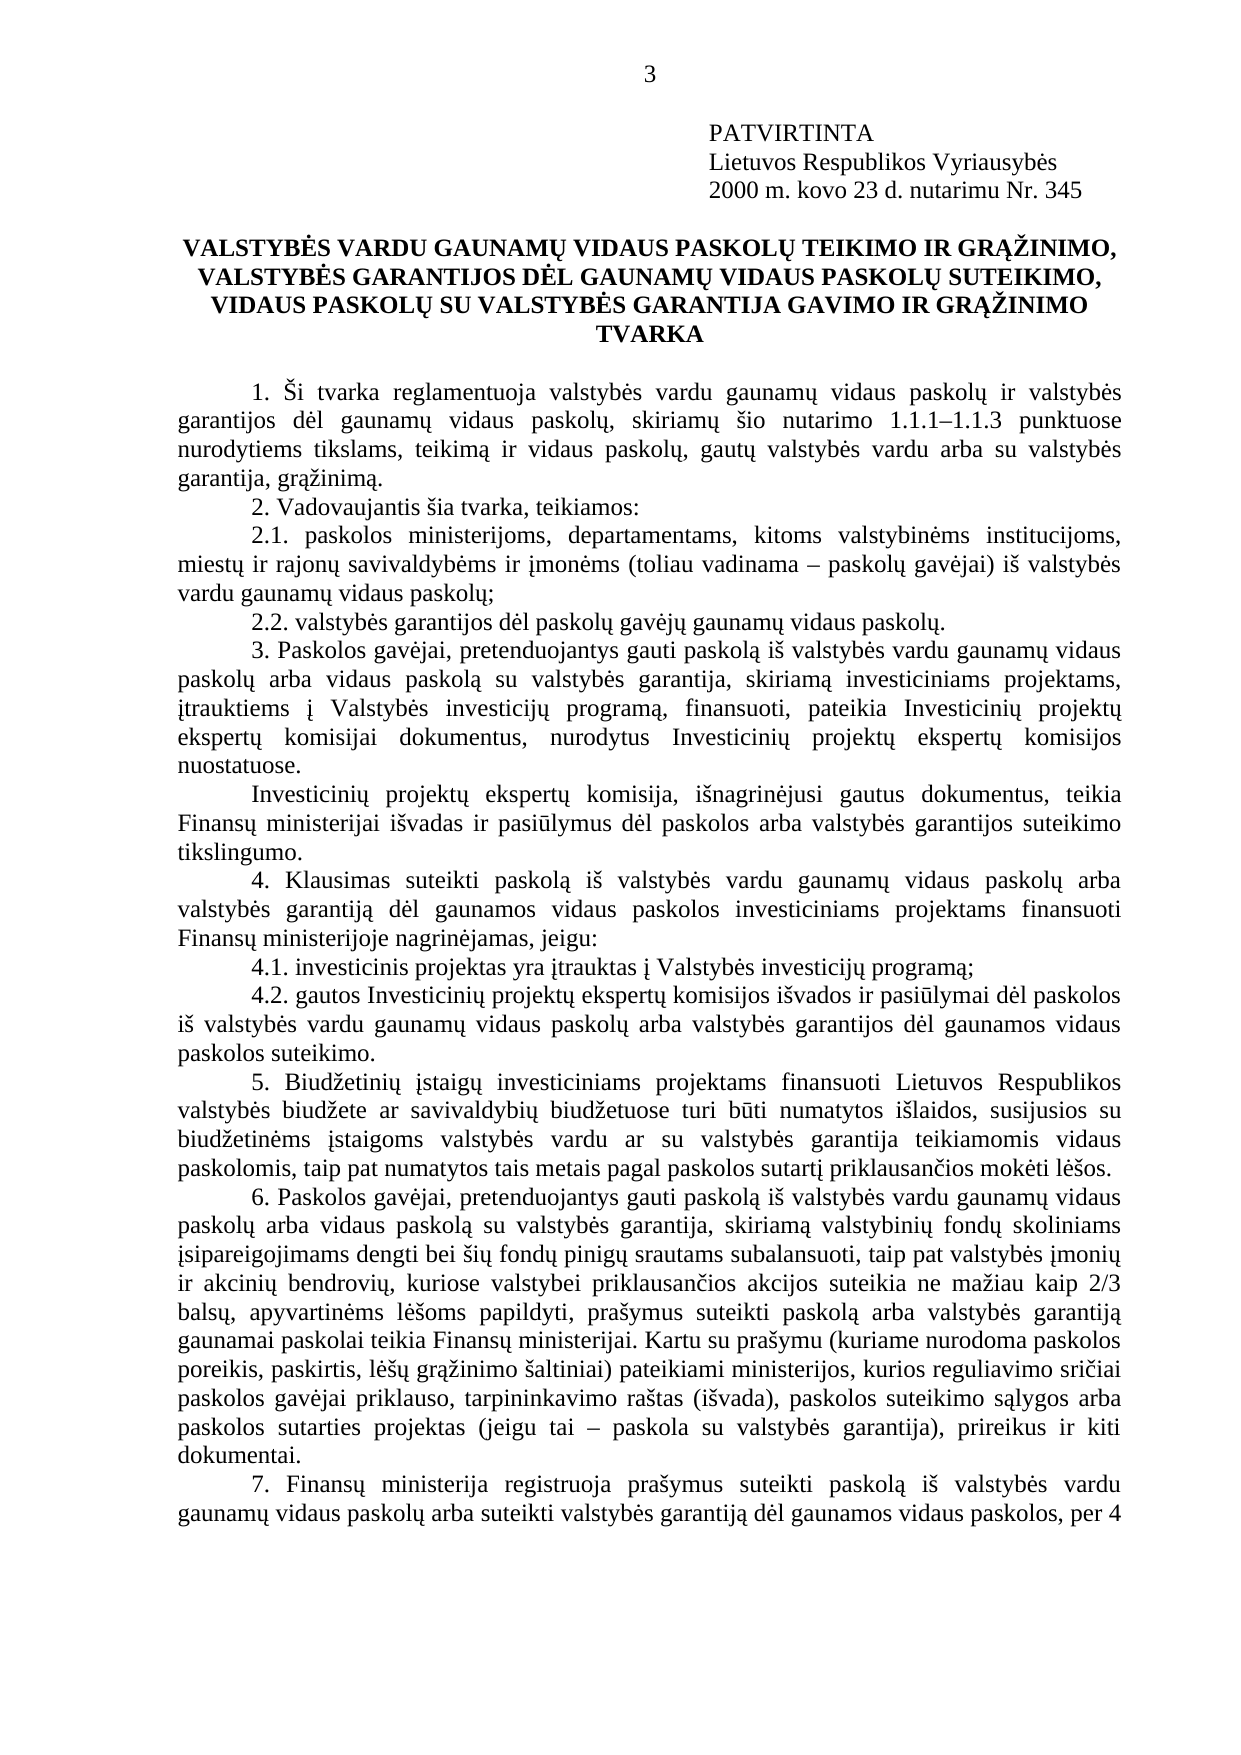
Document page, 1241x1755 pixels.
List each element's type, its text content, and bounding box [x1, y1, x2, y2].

text 3. Paskolos gavėjai, pretenduojantys gauti paskolą iš valstybės vardu gaunamų vidaus paskolų arba vidaus paskolą su valstybės garantija, skiriamą investiciniams projektams, įtrauktiems į Valstybės investicijų programą, finansuoti, pateikia Investicinių projektų ekspertų komisijai dokumentus, nurodytus Investicinių projektų ekspertų komisijos nuostatuose. [177, 636, 1122, 779]
text 2.1. paskolos ministerijoms, departamentams, kitoms valstybinėms institucijoms, miestų ir rajonų savivaldybėms ir įmonėms (toliau vadinama – paskolų gavėjai) iš valstybės vardu gaunamų vidaus paskolų; [177, 521, 1122, 607]
text PATVIRTINTA [177, 118, 1122, 147]
text 2. Vadovaujantis šia tvarka, teikiamos: [177, 492, 1122, 521]
text 4.2. gautos Investicinių projektų ekspertų komisijos išvados ir pasiūlymai dėl paskolos iš valstybės vardu gaunamų vidaus paskolų arba valstybės garantijos dėl gaunamos vidaus paskolos suteikimo. [177, 981, 1122, 1067]
text 6. Paskolos gavėjai, pretenduojantys gauti paskolą iš valstybės vardu gaunamų vidaus paskolų arba vidaus paskolą su valstybės garantija, skiriamą valstybinių fondų skoliniams įsipareigojimams dengti bei šių fondų pinigų srautams subalansuoti, taip pat valstybės įmonių ir akcinių bendrovių, kuriose valstybei priklausančios akcijos suteikia ne mažiau kaip 2/3 balsų, apyvartinėms lėšoms papildyti, prašymus suteikti paskolą arba valstybės garantiją gaunamai paskolai teikia Finansų ministerijai. Kartu su prašymu (kuriame nurodoma paskolos poreikis, paskirtis, lėšų grąžinimo šaltiniai) pateikiami ministerijos, kurios reguliavimo sričiai paskolos gavėjai priklauso, tarpininkavimo raštas (išvada), paskolos suteikimo sąlygos arba paskolos sutarties projektas (jeigu tai – paskola su valstybės garantija), prireikus ir kiti dokumentai. [177, 1182, 1122, 1469]
text 4. Klausimas suteikti paskolą iš valstybės vardu gaunamų vidaus paskolų arba valstybės garantiją dėl gaunamos vidaus paskolos investiciniams projektams finansuoti Finansų ministerijoje nagrinėjamas, jeigu: [177, 866, 1122, 952]
text 1. Ši tvarka reglamentuoja valstybės vardu gaunamų vidaus paskolų ir valstybės garantijos dėl gaunamų vidaus paskolų, skiriamų šio nutarimo 1.1.1–1.1.3 punktuose nurodytiems tikslams, teikimą ir vidaus paskolų, gautų valstybės vardu arba su valstybės garantija, grąžinimą. [177, 377, 1122, 492]
text Investicinių projektų ekspertų komisija, išnagrinėjusi gautus dokumentus, teikia Finansų ministerijai išvadas ir pasiūlymus dėl paskolos arba valstybės garantijos suteikimo tikslingumo. [177, 779, 1122, 866]
text 4.1. investicinis projektas yra įtrauktas į Valstybės investicijų programą; [177, 952, 1122, 981]
text 7. Finansų ministerija registruoja prašymus suteikti paskolą iš valstybės vardu gaunamų vidaus paskolų arba suteikti valstybės garantiją dėl gaunamos vidaus paskolos, per 4 [177, 1469, 1122, 1527]
text 2000 m. kovo 23 d. nutarimu Nr. 345 [177, 176, 1122, 204]
text VALSTYBĖS VARDU GAUNAMŲ VIDAUS PASKOLŲ TEIKIMO IR GRĄŽINIMO, VALSTYBĖS GARANTIJOS DĖL GAUNAMŲ VIDAUS PASKOLŲ SUTEIKIMO, VIDAUS PASKOLŲ SU VALSTYBĖS GARANTIJA GAVIMO IR GRĄŽINIMO TVARKA [177, 233, 1122, 348]
text 5. Biudžetinių įstaigų investiciniams projektams finansuoti Lietuvos Respublikos valstybės biudžete ar savivaldybių biudžetuose turi būti numatytos išlaidos, susijusios su biudžetinėms įstaigoms valstybės vardu ar su valstybės garantija teikiamomis vidaus paskolomis, taip pat numatytos tais metais pagal paskolos sutartį priklausančios mokėti lėšos. [177, 1067, 1122, 1182]
text Lietuvos Respublikos Vyriausybės [177, 147, 1122, 176]
text 2.2. valstybės garantijos dėl paskolų gavėjų gaunamų vidaus paskolų. [177, 607, 1122, 636]
